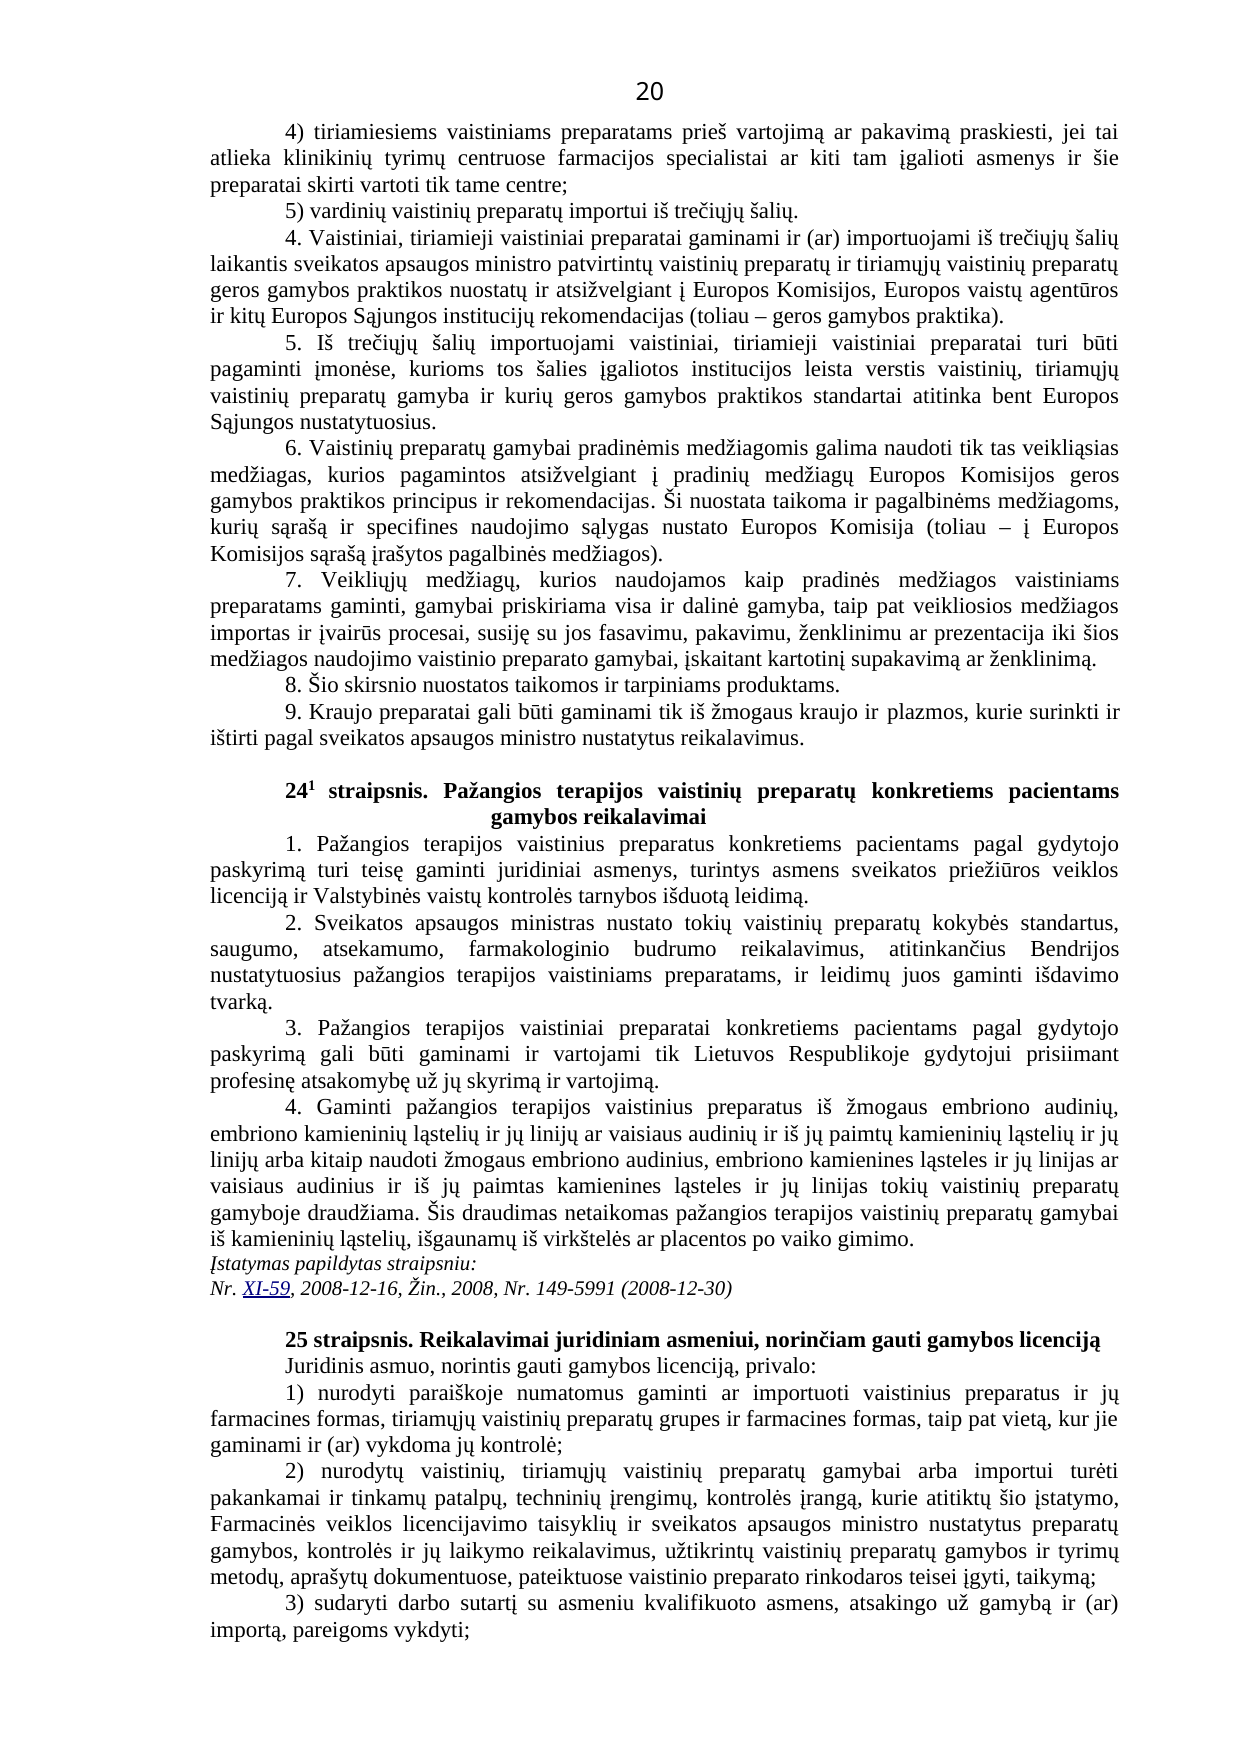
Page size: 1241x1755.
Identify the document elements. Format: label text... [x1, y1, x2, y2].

text 1) nurodyti paraiškoje numatomus gaminti ar importuoti vaistinius preparatus ir jų farmacines formas, tiriamųjų vaistinių preparatų grupes ir farmacines formas, taip pat vietą, kur jie gaminami ir (ar) vykdoma jų kontrolė; [210, 1378, 1120, 1458]
text 4) tiriamiesiems vaistiniams preparatams prieš vartojimą ar pakavimą praskiesti, jei tai atlieka klinikinių tyrimų centruose farmacijos specialistai ar kiti tam įgalioti asmenys ir šie preparatai skirti vartoti tik tame centre; [210, 118, 1120, 197]
text 25 straipsnis. Reikalavimai juridiniam asmeniui, norinčiam gauti gamybos licenciją [285, 1326, 1120, 1352]
text 5. Iš trečiųjų šalių importuojami vaistiniai, tiriamieji vaistiniai preparatai turi būti pagaminti įmonėse, kurioms tos šalies įgaliotos institucijos leista verstis vaistinių, tiriamųjų vaistinių preparatų gamyba ir kurių geros gamybos praktikos standartai atitinka bent Europos Sąjungos nustatytuosius. [210, 329, 1120, 434]
text 3. Pažangios terapijos vaistiniai preparatai konkretiems pacientams pagal gydytojo paskyrimą gali būti gaminami ir vartojami tik Lietuvos Respublikoje gydytojui prisiimant profesinę atsakomybę už jų skyrimą ir vartojimą. [210, 1014, 1120, 1093]
text 6. Vaistinių preparatų gamybai pradinėmis medžiagomis galima naudoti tik tas veikliąsias medžiagas, kurios pagamintos atsižvelgiant į pradinių medžiagų Europos Komisijos geros gamybos praktikos principus ir rekomendacijas. Ši nuostata taikoma ir pagalbinėms medžiagoms, kurių sąrašą ir specifines naudojimo sąlygas nustato Europos Komisija (toliau – į Europos Komisijos sąrašą įrašytos pagalbinės medžiagos). [210, 434, 1120, 566]
text 2. Sveikatos apsaugos ministras nustato tokių vaistinių preparatų kokybės standartus, saugumo, atsekamumo, farmakologinio budrumo reikalavimus, atitinkančius Bendrijos nustatytuosius pažangios terapijos vaistiniams preparatams, ir leidimų juos gaminti išdavimo tvarką. [210, 909, 1120, 1014]
text Nr. XI-59, 2008-12-16, Žin., 2008, Nr. 149-5991 (2008-12-30) [210, 1275, 1120, 1299]
text 9. Kraujo preparatai gali būti gaminami tik iš žmogaus kraujo ir plazmos, kurie surinkti ir ištirti pagal sveikatos apsaugos ministro nustatytus reikalavimus. [210, 698, 1120, 751]
text 8. Šio skirsnio nuostatos taikomos ir tarpiniams produktams. [210, 672, 1120, 698]
text Įstatymas papildytas straipsniu: [210, 1251, 1120, 1275]
text Juridinis asmuo, norintis gauti gamybos licenciją, privalo: [210, 1352, 1120, 1378]
text 241 straipsnis. Pažangios terapijos vaistinių preparatų konkretiems pacientams gamybos reikalavimai [285, 777, 1120, 830]
text 5) vardinių vaistinių preparatų importui iš trečiųjų šalių. [210, 197, 1120, 223]
text 2) nurodytų vaistinių, tiriamųjų vaistinių preparatų gamybai arba importui turėti pakankamai ir tinkamų patalpų, techninių įrengimų, kontrolės įrangą, kurie atitiktų šio įstatymo, Farmacinės veiklos licencijavimo taisyklių ir sveikatos apsaugos ministro nustatytus preparatų gamybos, kontrolės ir jų laikymo reikalavimus, užtikrintų vaistinių preparatų gamybos ir tyrimų metodų, aprašytų dokumentuose, pateiktuose vaistinio preparato rinkodaros teisei įgyti, taikymą; [210, 1458, 1120, 1589]
text 4. Vaistiniai, tiriamieji vaistiniai preparatai gaminami ir (ar) importuojami iš trečiųjų šalių laikantis sveikatos apsaugos ministro patvirtintų vaistinių preparatų ir tiriamųjų vaistinių preparatų geros gamybos praktikos nuostatų ir atsižvelgiant į Europos Komisijos, Europos vaistų agentūros ir kitų Europos Sąjungos institucijų rekomendacijas (toliau – geros gamybos praktika). [210, 223, 1120, 329]
text 1. Pažangios terapijos vaistinius preparatus konkretiems pacientams pagal gydytojo paskyrimą turi teisę gaminti juridiniai asmenys, turintys asmens sveikatos priežiūros veiklos licenciją ir Valstybinės vaistų kontrolės tarnybos išduotą leidimą. [210, 830, 1120, 909]
text 3) sudaryti darbo sutartį su asmeniu kvalifikuoto asmens, atsakingo už gamybą ir (ar) importą, pareigoms vykdyti; [210, 1589, 1120, 1642]
text 4. Gaminti pažangios terapijos vaistinius preparatus iš žmogaus embriono audinių, embriono kamieninių ląstelių ir jų linijų ar vaisiaus audinių ir iš jų paimtų kamieninių ląstelių ir jų linijų arba kitaip naudoti žmogaus embriono audinius, embriono kamienines ląsteles ir jų linijas ar vaisiaus audinius ir iš jų paimtas kamienines ląsteles ir jų linijas tokių vaistinių preparatų gamyboje draudžiama. Šis draudimas netaikomas pažangios terapijos vaistinių preparatų gamybai iš kamieninių ląstelių, išgaunamų iš virkštelės ar placentos po vaiko gimimo. [210, 1093, 1120, 1251]
text 7. Veikliųjų medžiagų, kurios naudojamos kaip pradinės medžiagos vaistiniams preparatams gaminti, gamybai priskiriama visa ir dalinė gamyba, taip pat veikliosios medžiagos importas ir įvairūs procesai, susiję su jos fasavimu, pakavimu, ženklinimu ar prezentacija iki šios medžiagos naudojimo vaistinio preparato gamybai, įskaitant kartotinį supakavimą ar ženklinimą. [210, 566, 1120, 672]
